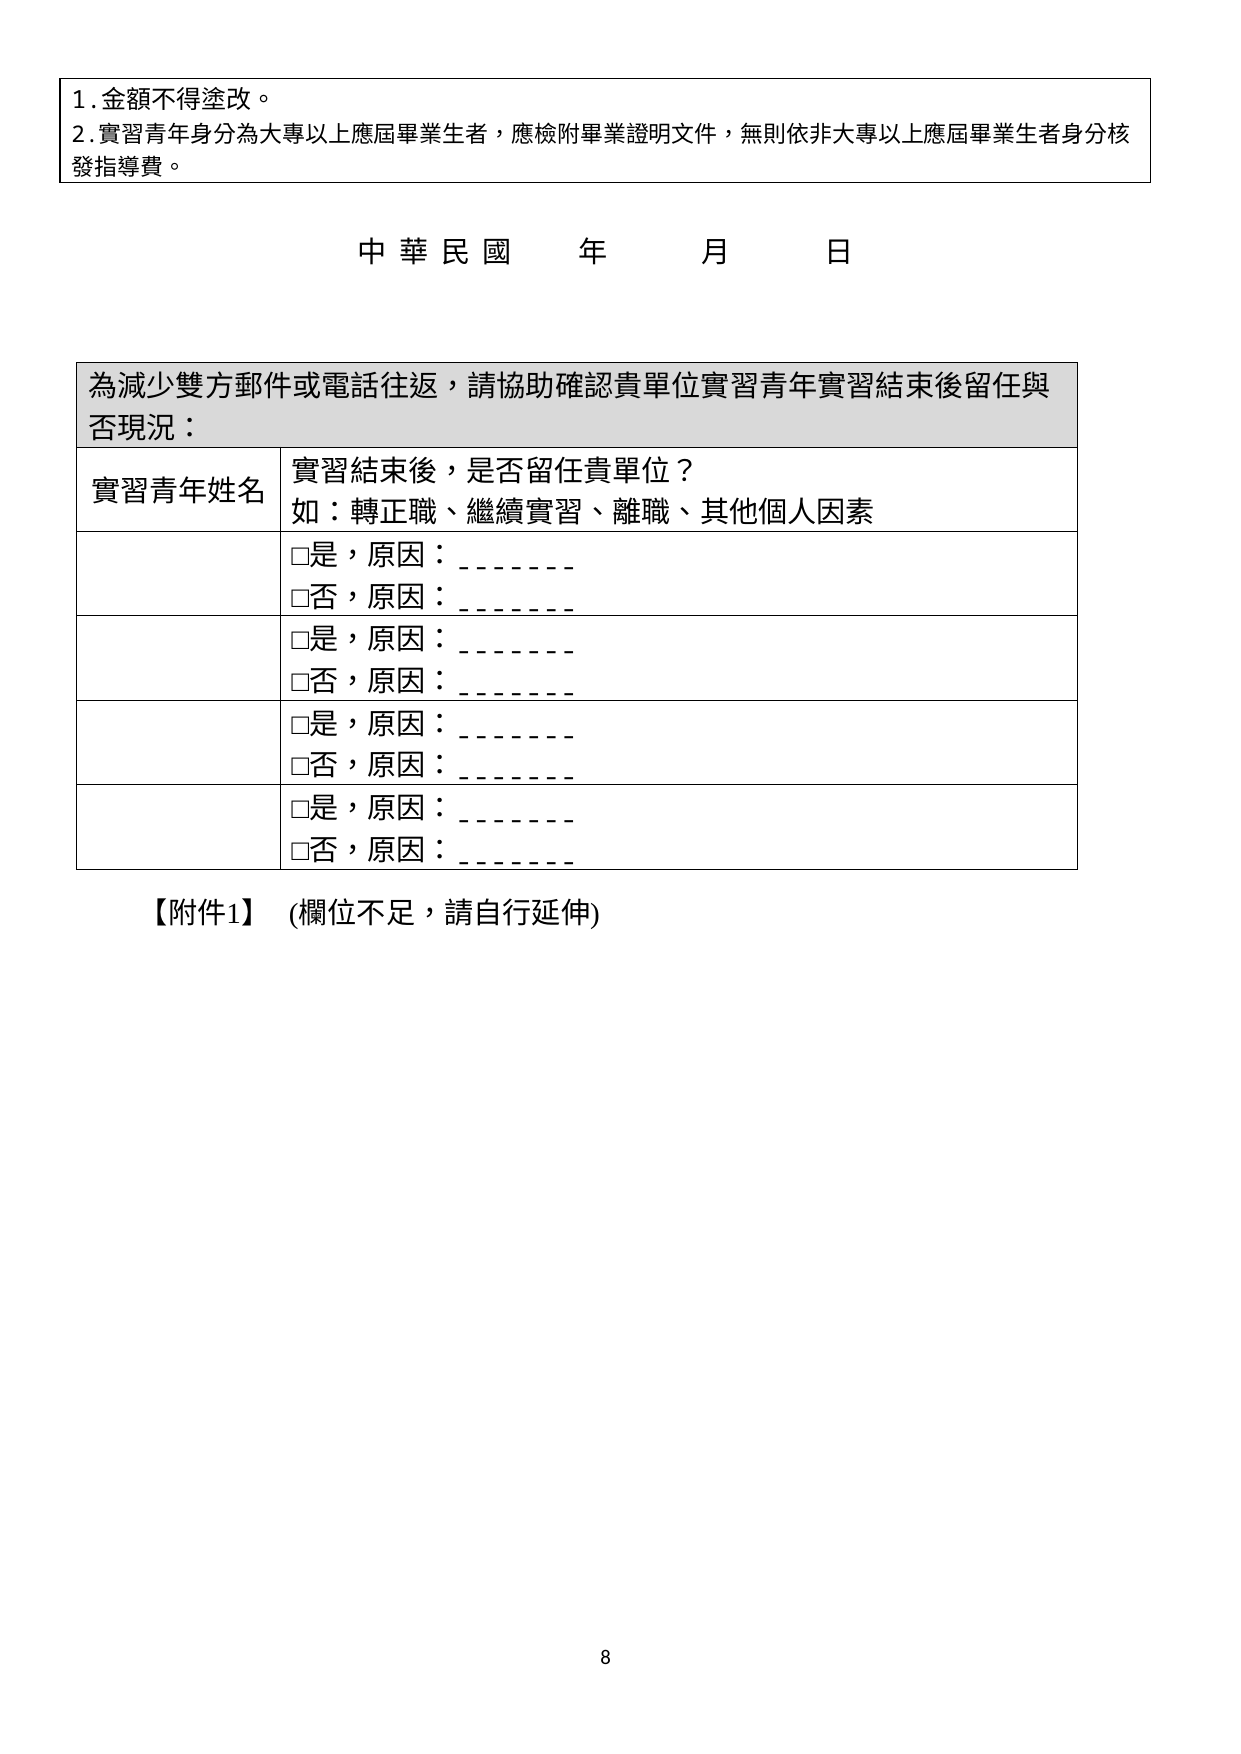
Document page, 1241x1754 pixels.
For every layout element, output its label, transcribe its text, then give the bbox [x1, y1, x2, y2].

table_cell □是，原因：ˍˍˍˍˍˍˍ □否，原因：­­­­­­ˍˍˍˍˍˍˍ [281, 785, 1077, 868]
table_cell 實習青年姓名 [77, 448, 280, 531]
table_cell □是，原因：ˍˍˍˍˍˍˍ □否，原因：­­­­­­ˍˍˍˍˍˍˍ [281, 701, 1077, 784]
table_cell 實習結束後，是否留任貴單位？ 如：轉正職、繼續實習、離職、其他個人因素 [281, 448, 1077, 531]
table_cell [77, 701, 280, 784]
subtitle (欄位不足，請自行延伸) [139, 869, 1122, 932]
table_cell □是，原因：ˍˍˍˍˍˍˍ □否，原因：­­­­­­ˍˍˍˍˍˍˍ [281, 532, 1077, 615]
table_cell 李小龍 [77, 532, 280, 615]
text 中華民國 年 月 日 [89, 221, 1122, 273]
table_cell 林大明 [77, 616, 280, 700]
table_cell □是，原因：ˍˍˍˍˍˍˍ □否，原因：­­­­­­ˍˍˍˍˍˍˍ [281, 616, 1077, 700]
table_header 為減少雙方郵件或電話往返，請協助確認貴單位實習青年實習結束後留任與否現況： [77, 363, 1077, 447]
table_cell [77, 785, 280, 868]
table_cell 1.金額不得塗改。 2.實習青年身分為大專以上應屆畢業生者，應檢附畢業證明文件，無則依非大專以上應屆畢業生者身分核發指導費。 [61, 79, 1150, 182]
